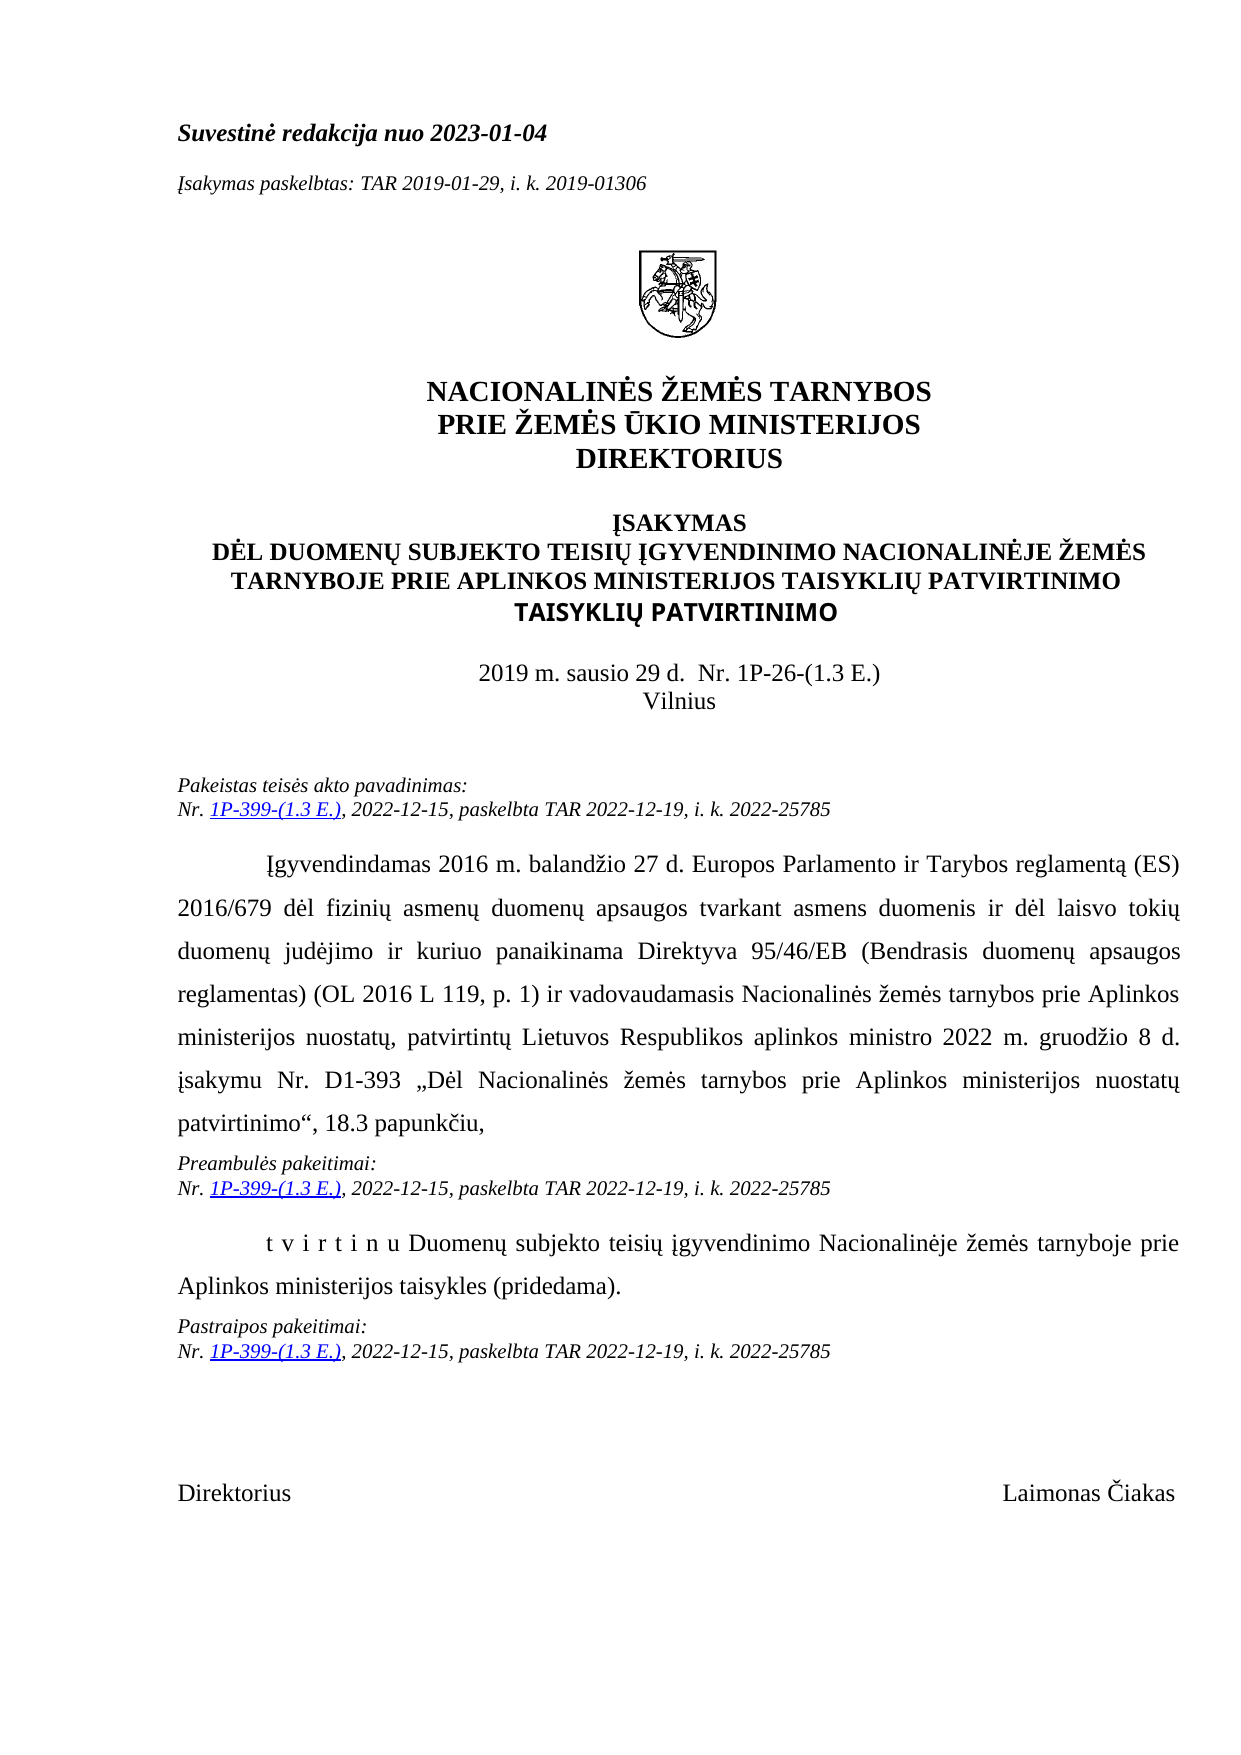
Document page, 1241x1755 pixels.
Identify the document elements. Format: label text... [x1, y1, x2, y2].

text t v i r t i n u Duomenų subjekto teisių įgyvendinimo Nacionalinėje žemės tarnyboje prie Aplinkos ministerijos taisykles (pridedama). [177, 1228, 1181, 1300]
text direktorius [177, 441, 1181, 474]
text nacionalinės žemės tarnybos [177, 374, 1181, 407]
text Pakeistas teisės akto pavadinimas: [177, 773, 1181, 797]
text Nr. 1P-399-(1.3 E.), 2022-12-15, paskelbta TAR 2022-12-19, i. k. 2022-25785 [177, 797, 1181, 821]
text Preambulės pakeitimai: [177, 1151, 1181, 1175]
text Direktorius Laimonas Čiakas [177, 1478, 1181, 1506]
text 2019 m. sausio 29 d. Nr. 1P-26-(1.3 E.) [177, 658, 1181, 686]
text Vilnius [177, 686, 1181, 715]
text Suvestinė redakcija nuo 2023-01-04 [177, 118, 1181, 147]
text PRIE ŽEMĖS ŪKIO MINISTERIJOS [177, 407, 1181, 441]
text Įgyvendindamas 2016 m. balandžio 27 d. Europos Parlamento ir Tarybos reglamentą (ES) 2016/679 dėl fizinių asmenų duomenų apsaugos tvarkant asmens duomenis ir dėl laisvo tokių duomenų judėjimo ir kuriuo panaikinama Direktyva 95/46/EB (Bendrasis duomenų apsaugos reglamentas) (OL 2016 L 119, p. 1) ir vadovaudamasis Nacionalinės žemės tarnybos prie Aplinkos ministerijos nuostatų, patvirtintų Lietuvos Respublikos aplinkos ministro 2022 m. gruodžio 8 d. įsakymu Nr. D1-393 „Dėl Nacionalinės žemės tarnybos prie Aplinkos ministerijos nuostatų patvirtinimo“, 18.3 papunkčiu, [177, 849, 1181, 1137]
text Įsakymas [177, 508, 1181, 537]
text Nr. 1P-399-(1.3 E.), 2022-12-15, paskelbta TAR 2022-12-19, i. k. 2022-25785 [177, 1338, 1181, 1363]
text Pastraipos pakeitimai: [177, 1314, 1181, 1338]
text Įsakymas paskelbtas: TAR 2019-01-29, i. k. 2019-01306 [177, 171, 1181, 195]
text DĖL DUOMENŲ SUBJEKTO TEISIŲ ĮGYVENDINIMO NACIONALINĖJE ŽEMĖS TARNYBOJE PRIE APLINKOS MINISTERIJOS TAISYKLIŲ PATVIRTINIMO [177, 537, 1181, 595]
text TAISYKLIŲ PATVIRTINIMO [177, 595, 1181, 629]
text Nr. 1P-399-(1.3 E.), 2022-12-15, paskelbta TAR 2022-12-19, i. k. 2022-25785 [177, 1175, 1181, 1199]
